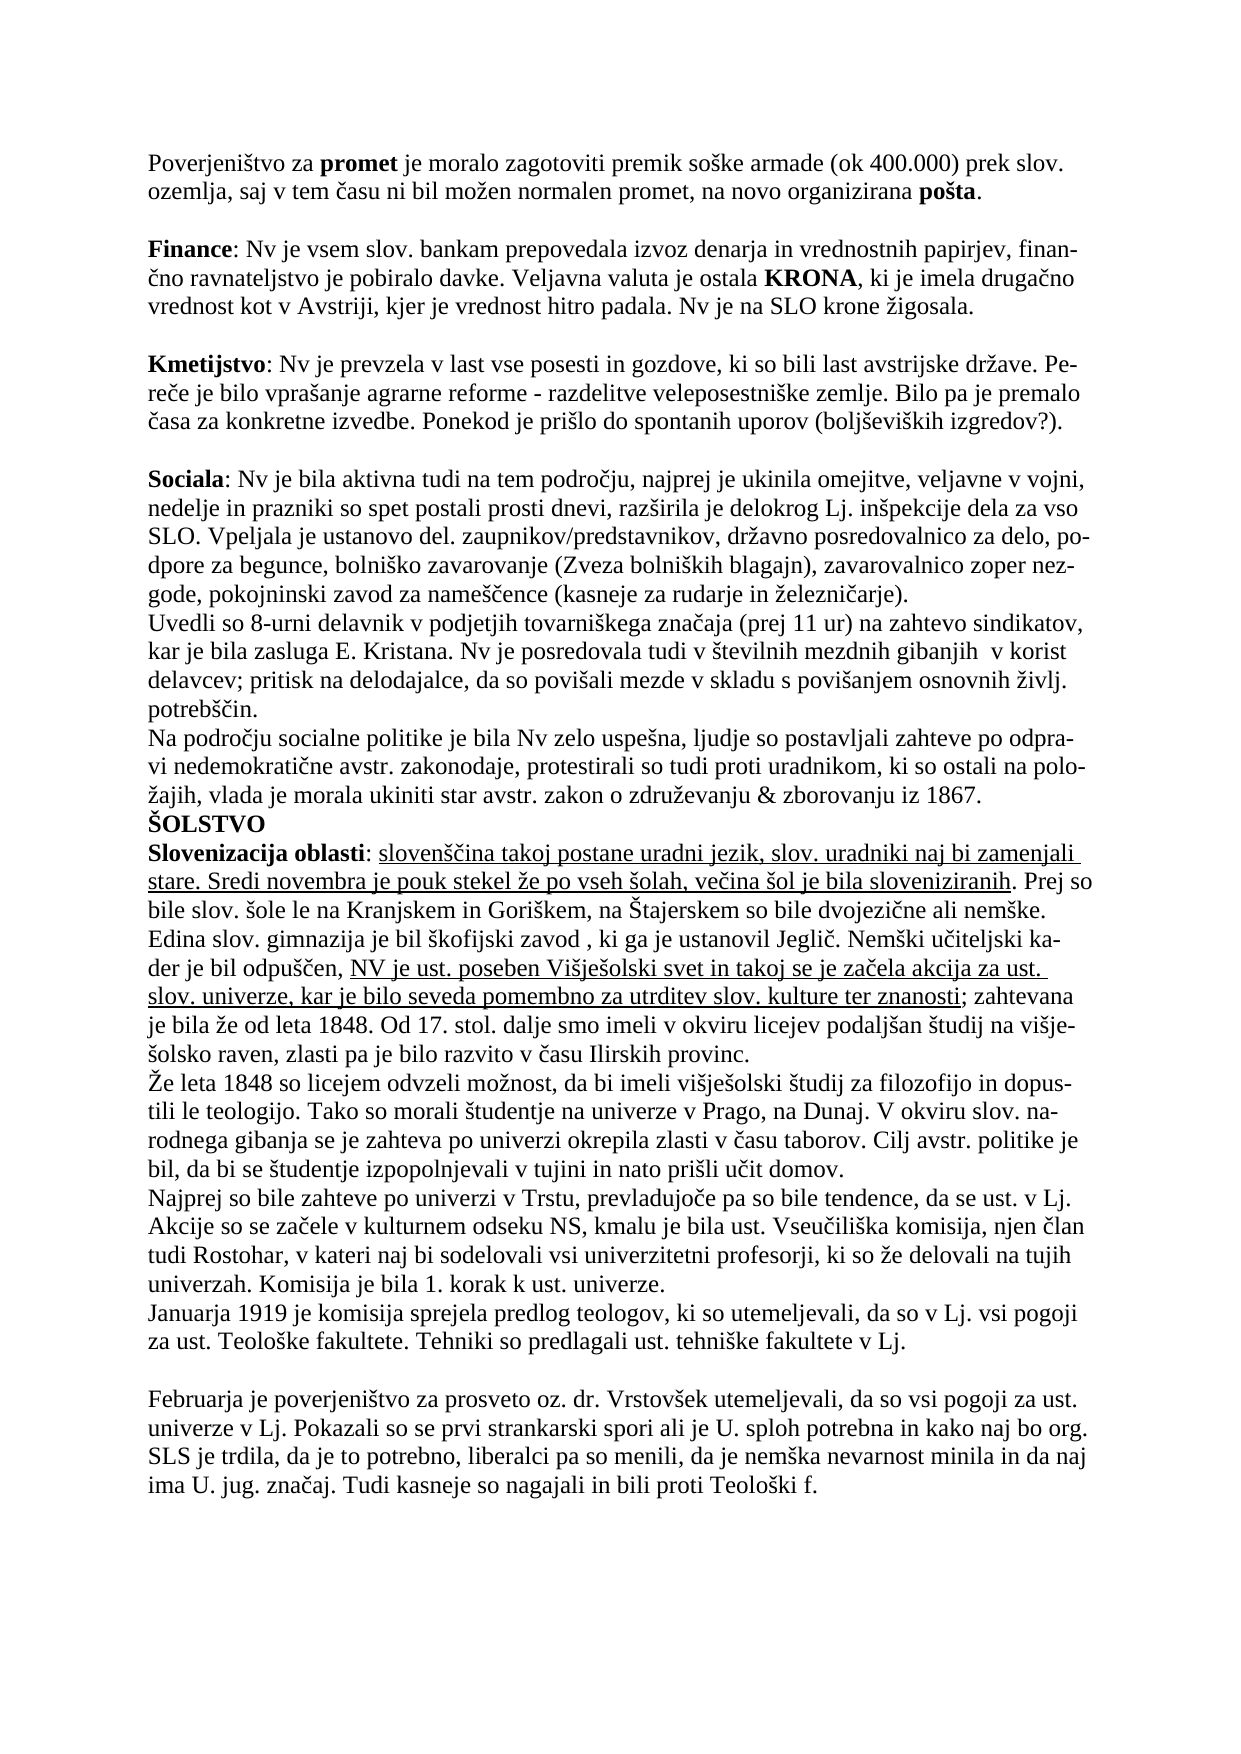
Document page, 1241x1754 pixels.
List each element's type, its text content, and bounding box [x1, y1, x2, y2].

text gode, pokojninski zavod za nameščence (kasneje za rudarje in železničarje). [148, 579, 1092, 608]
text Poverjeništvo za promet je moralo zagotoviti premik soške armade (ok 400.000) prek slov. ozemlja, saj v tem času ni bil možen normalen promet, na novo organizirana pošta. [148, 148, 1092, 205]
text čno ravnateljstvo je pobiralo davke. Veljavna valuta je ostala KRONA, ki je imela drugačno vrednost kot v Avstriji, kjer je vrednost hitro padala. Nv je na SLO krone žigosala. [148, 263, 1092, 320]
text Najprej so bile zahteve po univerzi v Trstu, prevladujoče pa so bile tendence, da se ust. v Lj. Akcije so se začele v kulturnem odseku NS, kmalu je bila ust. Vseučiliška komisija, njen član tudi Rostohar, v kateri naj bi sodelovali vsi univerzitetni profesorji, ki so že delovali na tujih univerzah. Komisija je bila 1. korak k ust. univerze. [148, 1183, 1092, 1298]
text Kmetijstvo: Nv je prevzela v last vse posesti in gozdove, ki so bili last avstrijske države. Pe-reče je bilo vprašanje agrarne reforme - razdelitve veleposestniške zemlje. Bilo pa je premalo časa za konkretne izvedbe. Ponekod je prišlo do spontanih uporov (boljševiških izgredov?). [148, 349, 1092, 435]
subtitle ŠOLSTVO [148, 809, 1092, 838]
text rodnega gibanja se je zahteva po univerzi okrepila zlasti v času taborov. Cilj avstr. politike je bil, da bi se študentje izpopolnjevali v tujini in nato prišli učit domov. [148, 1125, 1092, 1183]
text vi nedemokratične avstr. zakonodaje, protestirali so tudi proti uradnikom, ki so ostali na polo-žajih, vlada je morala ukiniti star avstr. zakon o združevanju & zborovanju iz 1867. [148, 751, 1092, 809]
text Na področju socialne politike je bila Nv zelo uspešna, ljudje so postavljali zahteve po odpra- [148, 723, 1092, 751]
text Že leta 1848 so licejem odvzeli možnost, da bi imeli višješolski študij za filozofijo in dopus- [148, 1068, 1092, 1096]
text Slovenizacija oblasti: slovenščina takoj postane uradni jezik, slov. uradniki naj bi zamenjali stare. Sredi novembra je pouk stekel že po vseh šolah, večina šol je bila sloveniziranih. Prej so bile slov. šole le na Kranjskem in Goriškem, na Štajerskem so bile dvojezične ali nemške. [148, 838, 1092, 924]
text Februarja je poverjeništvo za prosveto oz. dr. Vrstovšek utemeljevali, da so vsi pogoji za ust. univerze v Lj. Pokazali so se prvi strankarski spori ali je U. sploh potrebna in kako naj bo org. SLS je trdila, da je to potrebno, liberalci pa so menili, da je nemška nevarnost minila in da naj ima U. jug. značaj. Tudi kasneje so nagajali in bili proti Teološki f. [148, 1384, 1092, 1499]
text Januarja 1919 je komisija sprejela predlog teologov, ki so utemeljevali, da so v Lj. vsi pogoji za ust. Teološke fakultete. Tehniki so predlagali ust. tehniške fakultete v Lj. [148, 1298, 1092, 1355]
text Uvedli so 8-urni delavnik v podjetjih tovarniškega značaja (prej 11 ur) na zahtevo sindikatov, kar je bila zasluga E. Kristana. Nv je posredovala tudi v številnih mezdnih gibanjih v korist delavcev; pritisk na delodajalce, da so povišali mezde v skladu s povišanjem osnovnih življ. potrebščin. [148, 608, 1092, 723]
text šolsko raven, zlasti pa je bilo razvito v času Ilirskih provinc. [148, 1039, 1092, 1068]
text dpore za begunce, bolniško zavarovanje (Zveza bolniških blagajn), zavarovalnico zoper nez- [148, 550, 1092, 579]
text Finance: Nv je vsem slov. bankam prepovedala izvoz denarja in vrednostnih papirjev, finan- [148, 234, 1092, 263]
text der je bil odpuščen, NV je ust. poseben Višješolski svet in takoj se je začela akcija za ust. slov. univerze, kar je bilo seveda pomembno za utrditev slov. kulture ter znanosti; zahtevana je bila že od leta 1848. Od 17. stol. dalje smo imeli v okviru licejev podaljšan študij na višje- [148, 953, 1092, 1039]
text Sociala: Nv je bila aktivna tudi na tem področju, najprej je ukinila omejitve, veljavne v vojni, nedelje in prazniki so spet postali prosti dnevi, razširila je delokrog Lj. inšpekcije dela za vso SLO. Vpeljala je ustanovo del. zaupnikov/predstavnikov, državno posredovalnico za delo, po- [148, 464, 1092, 550]
text tili le teologijo. Tako so morali študentje na univerze v Prago, na Dunaj. V okviru slov. na- [148, 1096, 1092, 1125]
subtitle Edina slov. gimnazija je bil škofijski zavod , ki ga je ustanovil Jeglič. Nemški učiteljski ka- [148, 924, 1092, 953]
